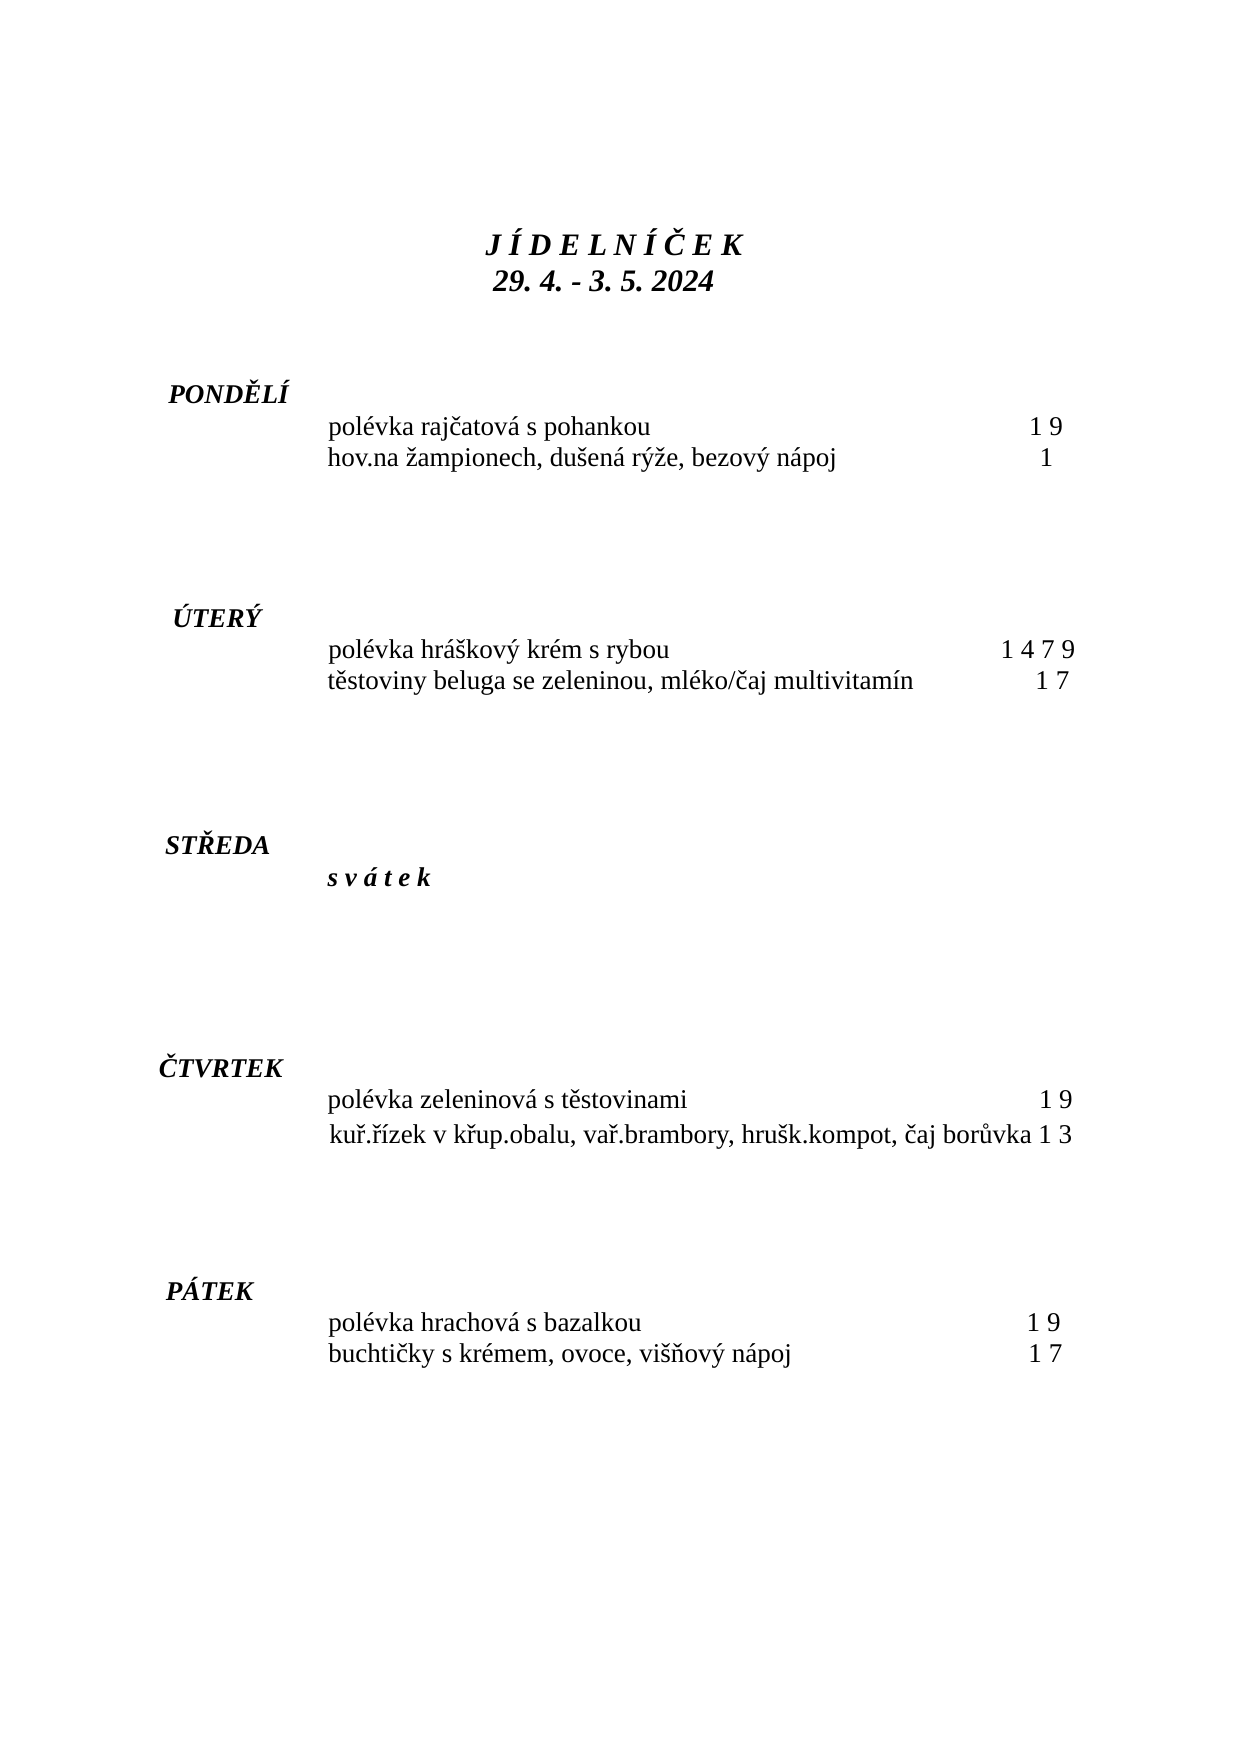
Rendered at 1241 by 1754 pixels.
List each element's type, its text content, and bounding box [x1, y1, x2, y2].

text buchtičky s krémem, ovoce, višňový nápoj 1 7 [118, 1338, 1122, 1369]
text polévka hráškový krém s rybou 1 4 7 9 [118, 633, 1122, 664]
text těstoviny beluga se zeleninou, mléko/čaj multivitamín 1 7 [118, 664, 1122, 696]
text hov.na žampionech, dušená rýže, bezový nápoj 1 [118, 442, 1122, 473]
text ÚTERÝ [118, 602, 1122, 633]
text 29. 4. - 3. 5. 2024 [118, 262, 1122, 298]
text PÁTEK [118, 1275, 1122, 1306]
text ČTVRTEK [118, 1052, 1122, 1084]
text STŘEDA [118, 825, 1122, 861]
text s v á t e k [118, 861, 1122, 892]
text J Í D E L N Í Č E K [118, 226, 1122, 262]
text polévka hrachová s bazalkou 1 9 [118, 1306, 1122, 1338]
text polévka rajčatová s pohankou 1 9 [118, 410, 1122, 442]
text polévka zeleninová s těstovinami 1 9 [118, 1084, 1122, 1115]
text kuř.řízek v křup.obalu, vař.brambory, hrušk.kompot, čaj borůvka 1 3 [118, 1115, 1122, 1151]
text PONDĚLÍ [118, 372, 1122, 410]
